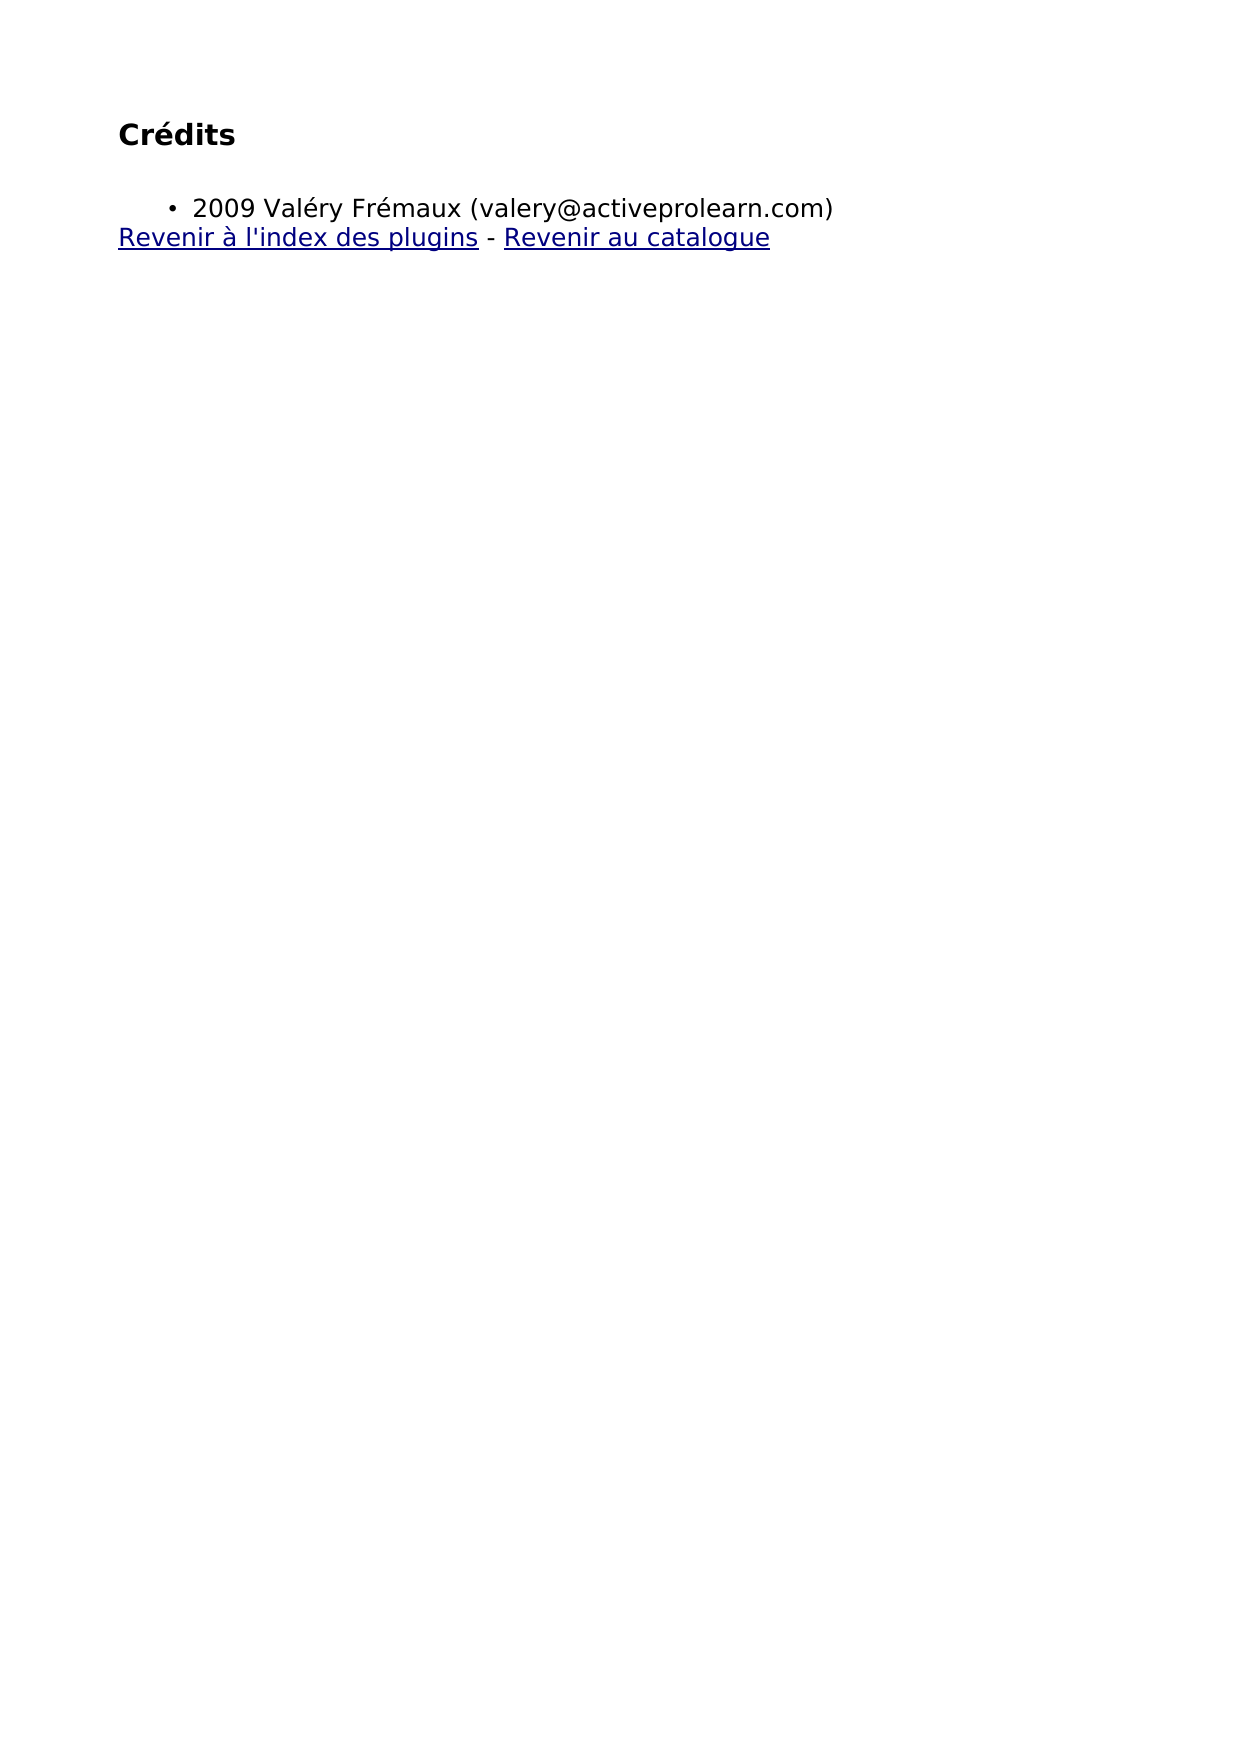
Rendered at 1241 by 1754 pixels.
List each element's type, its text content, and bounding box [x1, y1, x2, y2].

subtitle Crédits [118, 118, 1122, 152]
text Revenir à l'index des plugins - Revenir au catalogue [118, 223, 1122, 252]
list 2009 Valéry Frémaux (valery@activeprolearn.com) [177, 194, 1122, 223]
